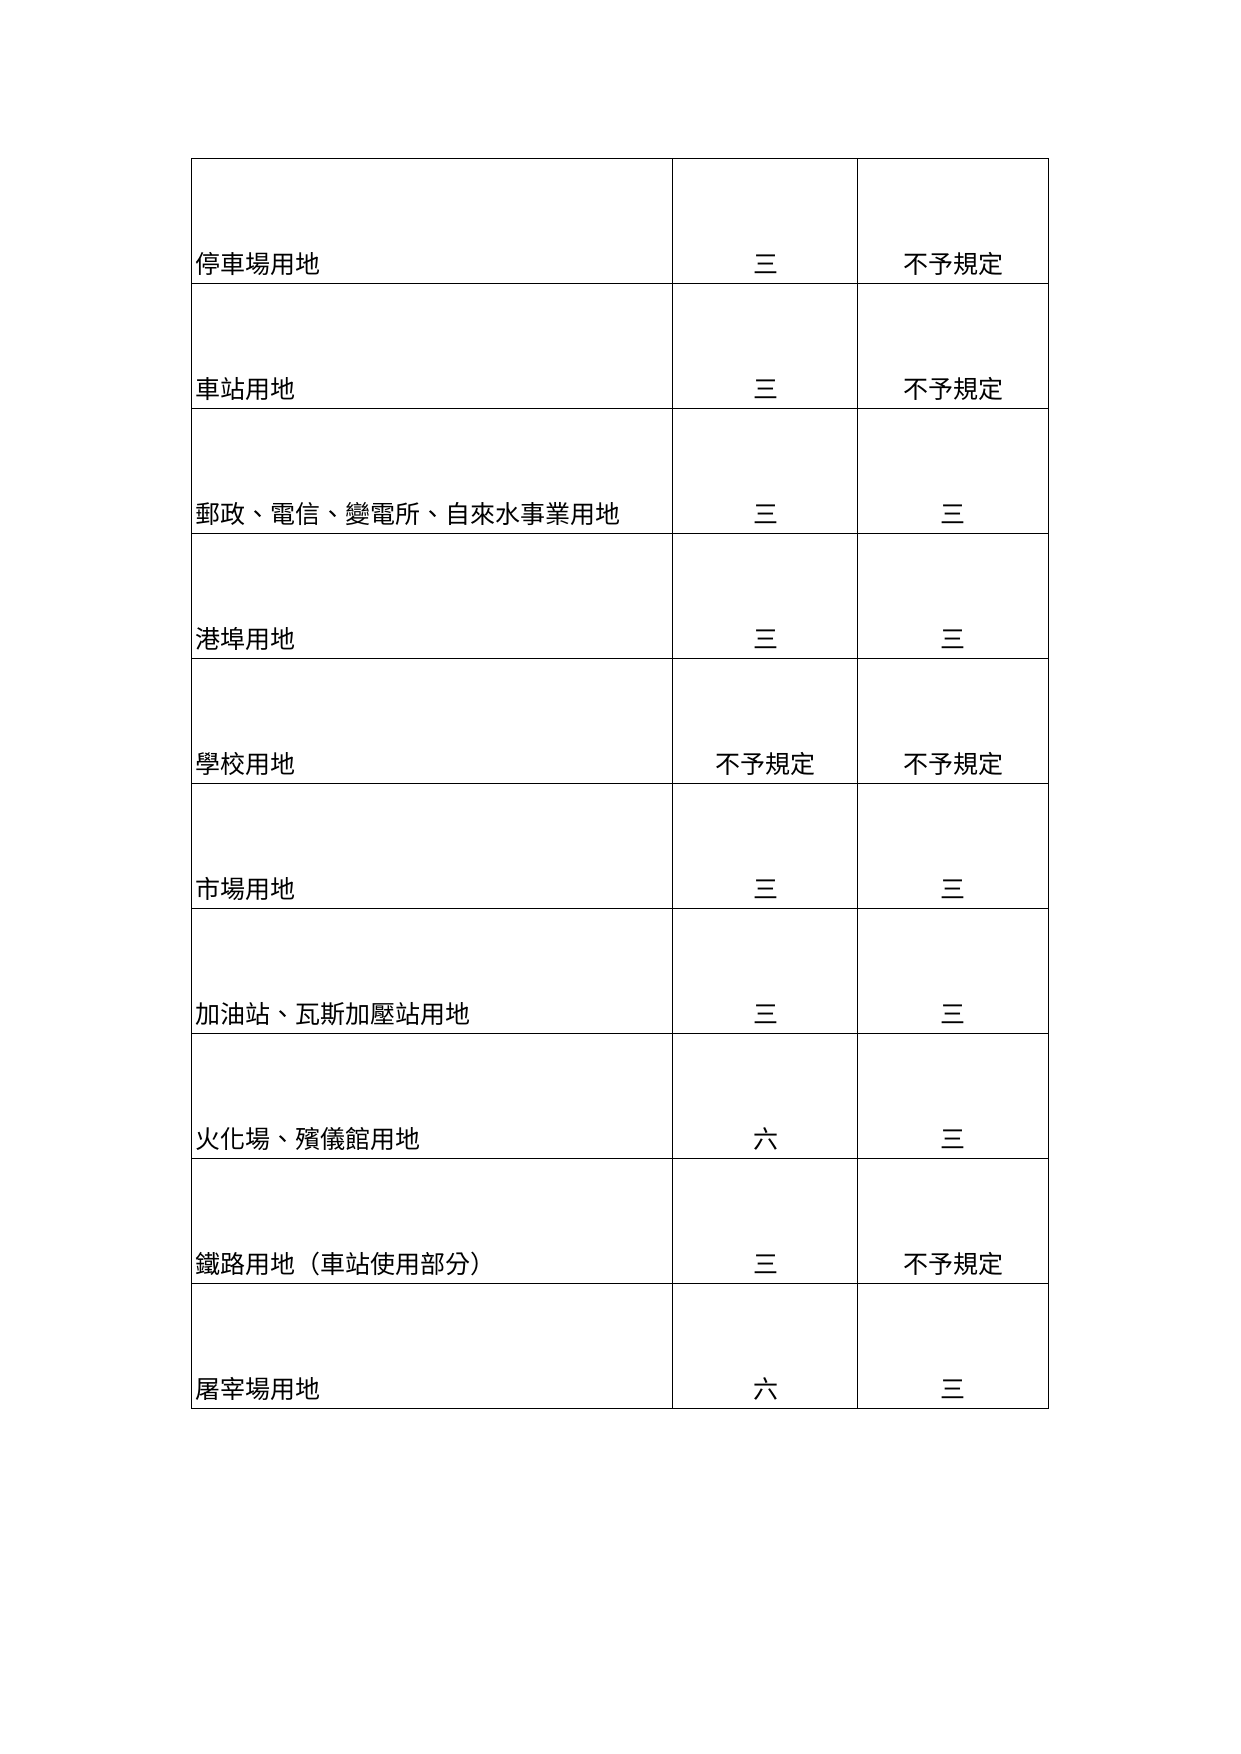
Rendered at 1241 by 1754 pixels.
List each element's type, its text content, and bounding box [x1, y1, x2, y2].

table_cell 不予規定 [858, 659, 1048, 783]
table_cell 三 [858, 1284, 1048, 1408]
table_cell 三 [858, 1034, 1048, 1158]
table_cell 三 [673, 909, 857, 1033]
table_cell 屠宰場用地 [192, 1284, 672, 1408]
table_cell 三 [673, 159, 857, 283]
table_cell 六 [673, 1284, 857, 1408]
table_cell 學校用地 [192, 659, 672, 783]
table_cell 市場用地 [192, 784, 672, 908]
table_cell 三 [673, 534, 857, 658]
table_cell 三 [858, 534, 1048, 658]
table_cell 港埠用地 [192, 534, 672, 658]
table_cell 六 [673, 1034, 857, 1158]
table_cell 三 [673, 284, 857, 408]
table_cell 三 [858, 784, 1048, 908]
table_cell 不予規定 [858, 284, 1048, 408]
table_cell 火化場、殯儀館用地 [192, 1034, 672, 1158]
table_cell 三 [673, 784, 857, 908]
table_cell 停車場用地 [192, 159, 672, 283]
table_cell 不予規定 [858, 159, 1048, 283]
table_cell 不予規定 [858, 1159, 1048, 1283]
table_cell 三 [858, 909, 1048, 1033]
table_cell 郵政、電信、變電所、自來水事業用地 [192, 409, 672, 533]
table_cell 三 [673, 1159, 857, 1283]
table_cell 三 [673, 409, 857, 533]
table_cell 鐵路用地（車站使用部分） [192, 1159, 672, 1283]
table_cell 加油站、瓦斯加壓站用地 [192, 909, 672, 1033]
table_cell 三 [858, 409, 1048, 533]
table_cell 車站用地 [192, 284, 672, 408]
table_cell 不予規定 [673, 659, 857, 783]
